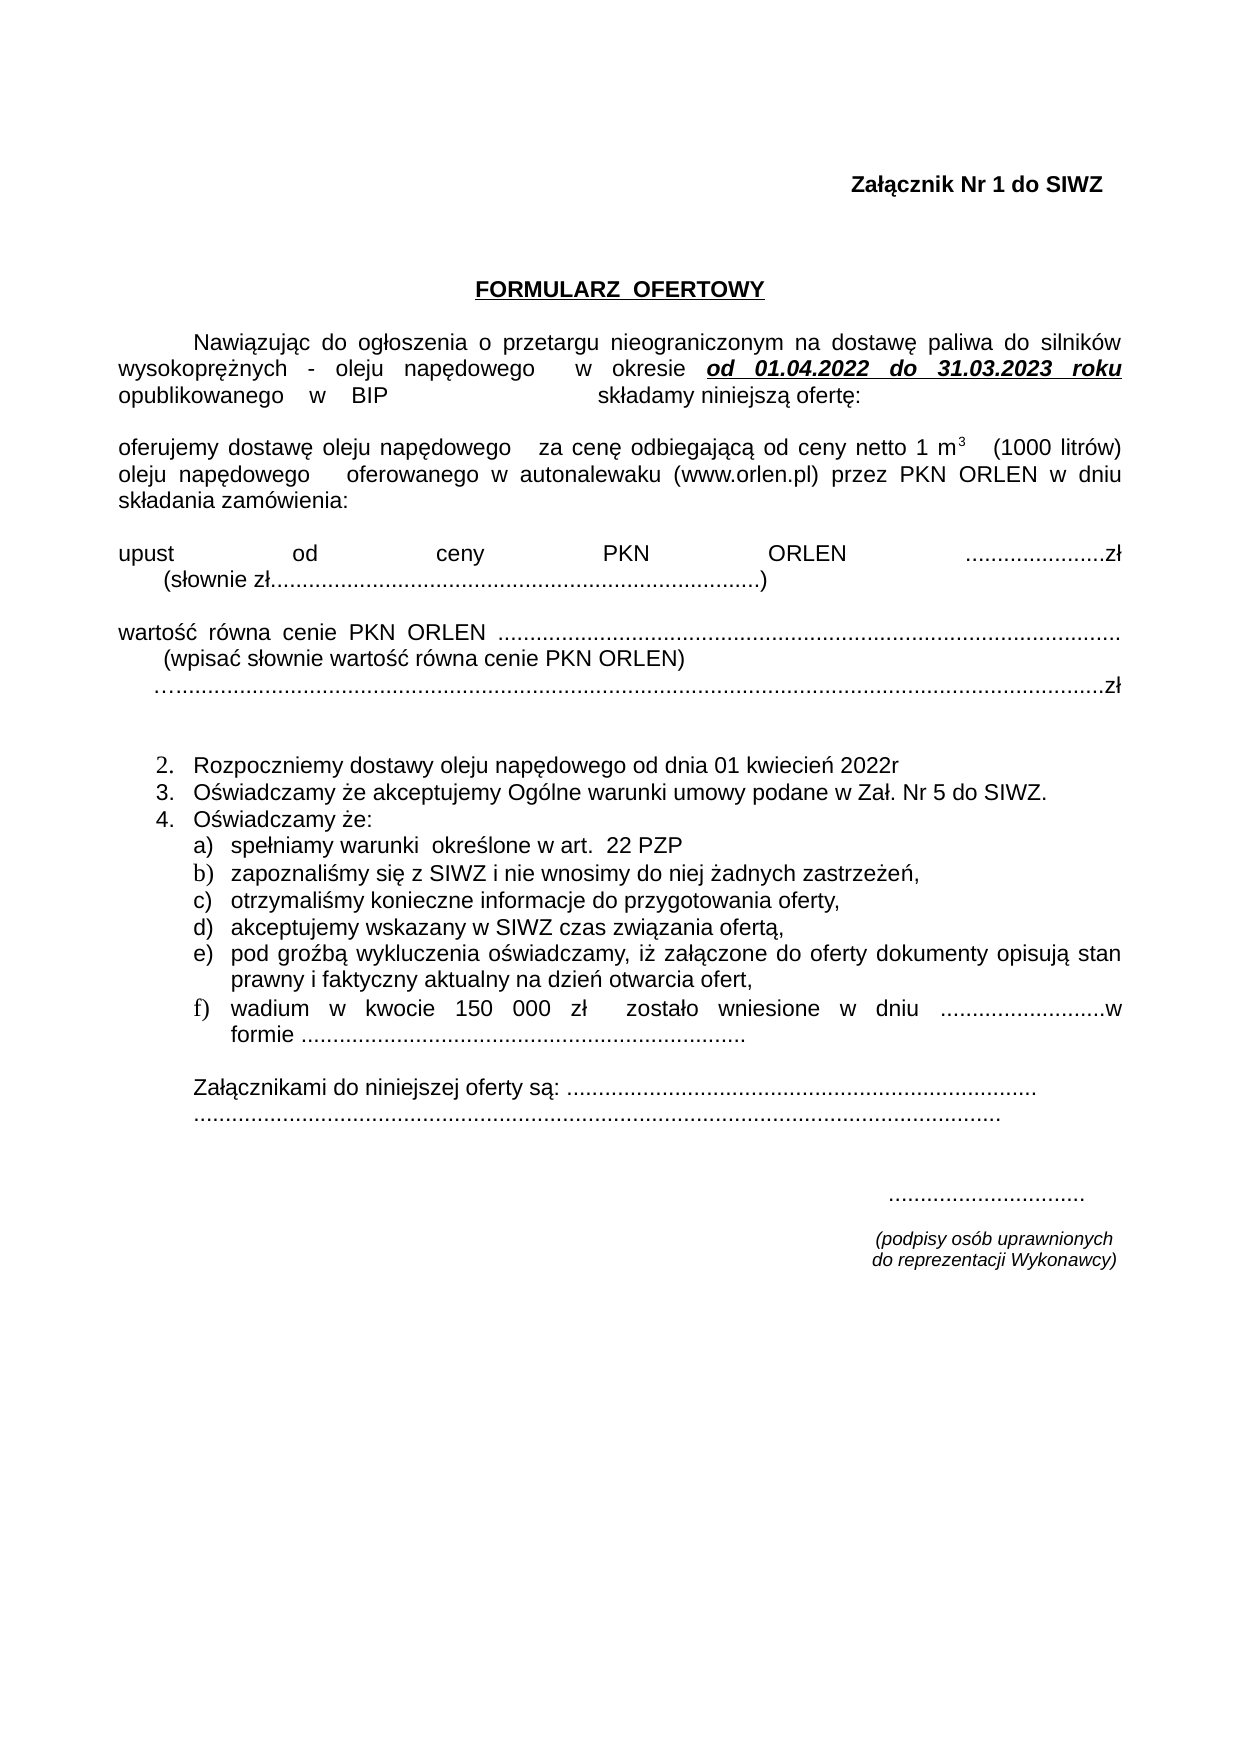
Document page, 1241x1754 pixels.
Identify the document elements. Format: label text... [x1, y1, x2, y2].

text ............................... [118, 1179, 1122, 1206]
text oferujemy dostawę oleju napędowego za cenę odbiegającą od ceny netto 1 m3 (1000 litrów) oleju napędowego oferowanego w autonalewaku (www.orlen.pl) przez PKN ORLEN w dniu składania zamówienia: [118, 434, 1122, 513]
list Oświadczamy że: [156, 806, 1122, 832]
list upust od ceny PKN ORLEN ......................zł (słownie zł.............................................................................) [118, 540, 1122, 592]
text Nawiązując do ogłoszenia o przetargu nieograniczonym na dostawę paliwa do silników wysokoprężnych - oleju napędowego w okresie od 01.04.2022 do 31.03.2023 roku opublikowanego w BIP składamy niniejszą ofertę: [118, 329, 1122, 408]
list Rozpoczniemy dostawy oleju napędowego od dnia 01 kwiecień 2022r [156, 751, 1122, 779]
text Załącznikami do niniejszej oferty są: .......................................................................... [118, 1074, 1122, 1100]
list akceptujemy wskazany w SIWZ czas związania ofertą, [193, 913, 1122, 940]
list wadium w kwocie 150 000 zł zostało wniesione w dniu ..........................w formie ...................................................................... [193, 993, 1122, 1048]
text (podpisy osób uprawnionych do reprezentacji Wykonawcy) [868, 1227, 1122, 1271]
list spełniamy warunki określone w art. 22 PZP [193, 832, 1122, 858]
subtitle FORMULARZ OFERTOWY [118, 276, 1122, 303]
list pod groźbą wykluczenia oświadczamy, iż załączone do oferty dokumenty opisują stan prawny i faktyczny aktualny na dzień otwarcia ofert, [193, 940, 1122, 993]
subtitle Załącznik Nr 1 do SIWZ [118, 171, 1122, 197]
list otrzymaliśmy konieczne informacje do przygotowania oferty, [193, 887, 1122, 913]
text ............................................................................................................................... [118, 1100, 1122, 1127]
list zapoznaliśmy się z SIWZ i nie wnosimy do niej żadnych zastrzeżeń, [193, 858, 1122, 887]
list wartość równa cenie PKN ORLEN .................................................................................................. (wpisać słownie wartość równa cenie PKN ORLEN) [118, 619, 1122, 672]
list …..................................................................................................................................................zł [118, 672, 1122, 724]
list Oświadczamy że akceptujemy Ogólne warunki umowy podane w Zał. Nr 5 do SIWZ. [156, 779, 1122, 806]
